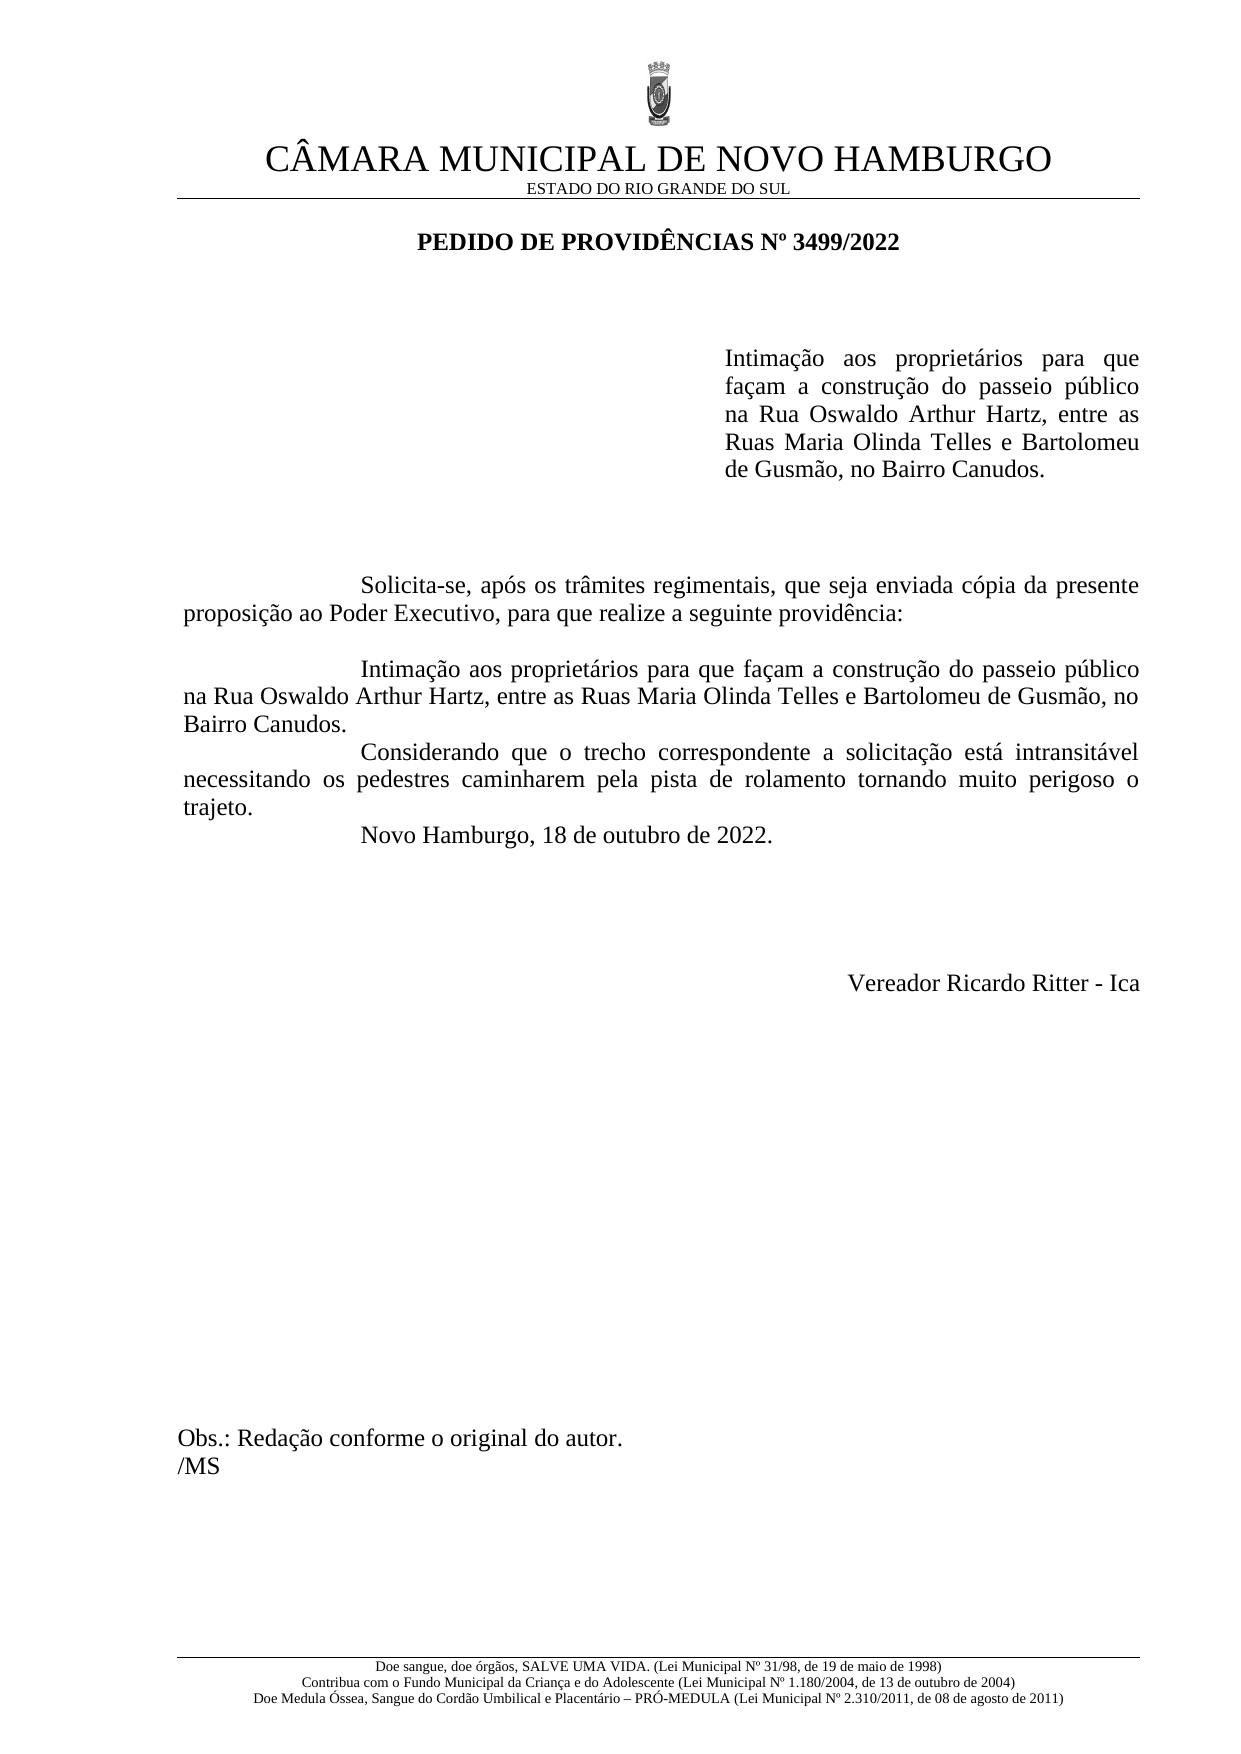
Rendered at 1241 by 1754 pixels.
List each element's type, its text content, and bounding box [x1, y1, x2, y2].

text PEDIDO DE PROVIDÊNCIAS Nº 3499/2022 [177, 228, 1140, 256]
text Novo Hamburgo, 18 de outubro de 2022. [183, 821, 1140, 849]
text Obs.: Redação conforme o original do autor. [177, 1424, 1140, 1452]
text Vereador Ricardo Ritter - Ica [177, 969, 1140, 997]
text Considerando que o trecho correspondente a solicitação está intransitável necessitando os pedestres caminharem pela pista de rolamento tornando muito perigoso o trajeto. [183, 738, 1140, 821]
text Solicita-se, após os trâmites regimentais, que seja enviada cópia da presente proposição ao Poder Executivo, para que realize a seguinte providência: [183, 572, 1140, 627]
text Intimação aos proprietários para que façam a construção do passeio público na Rua Oswaldo Arthur Hartz, entre as Ruas Maria Olinda Telles e Bartolomeu de Gusmão, no Bairro Canudos. [183, 655, 1140, 738]
text /MS [177, 1452, 1140, 1479]
list Intimação aos proprietários para que façam a construção do passeio público na Rua Oswaldo Arthur Hartz, entre as Ruas Maria Olinda Telles e Bartolomeu de Gusmão, no Bairro Canudos. [687, 344, 1140, 483]
